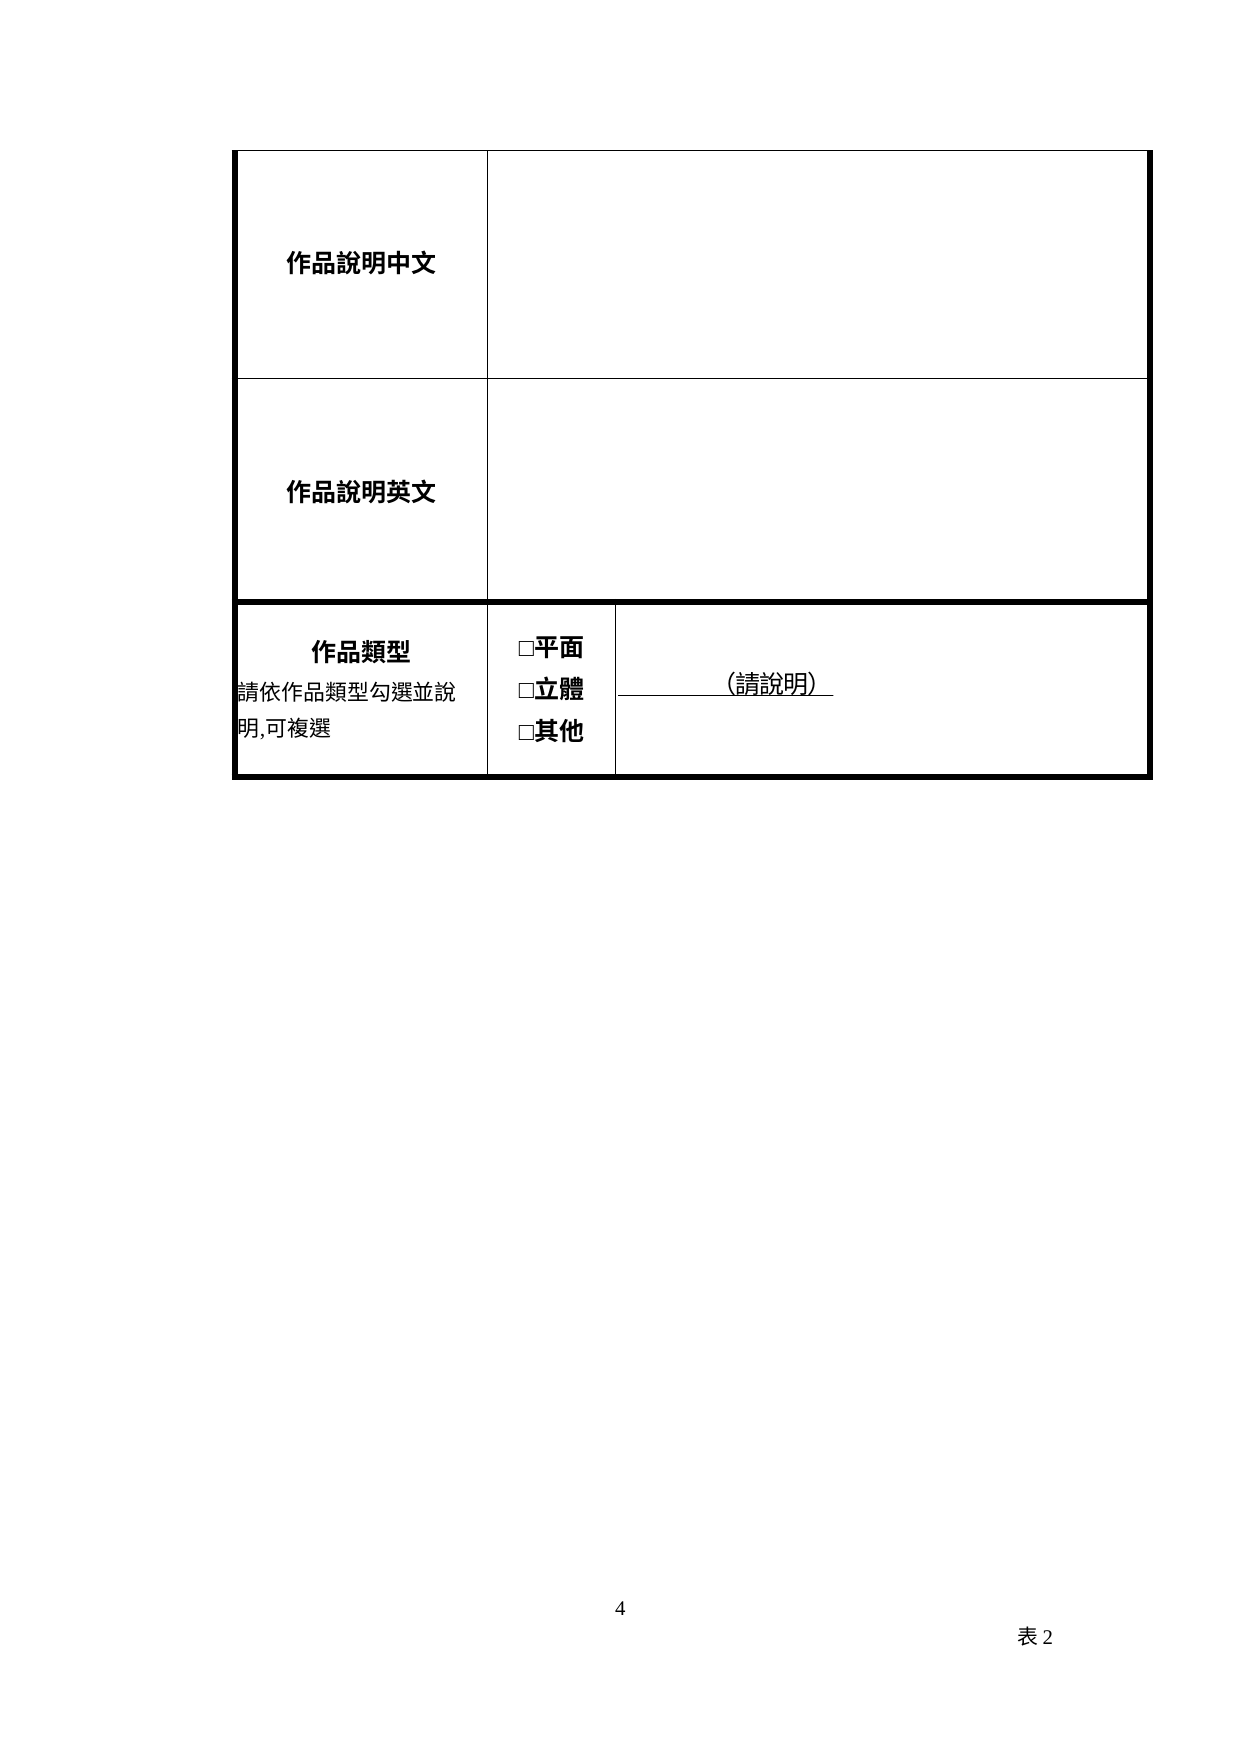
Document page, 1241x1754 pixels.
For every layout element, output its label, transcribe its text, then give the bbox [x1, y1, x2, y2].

table_cell （請說明） [616, 605, 1147, 774]
table_cell 作品說明英文 [238, 379, 487, 599]
table_cell □平面 □立體 □其他 [488, 605, 615, 774]
table_cell 作品類型 請依作品類型勾選並說 明,可複選 [238, 605, 487, 774]
table_cell 作品說明中文 [238, 151, 487, 378]
table_cell [488, 151, 1147, 378]
table_cell [488, 379, 1147, 599]
